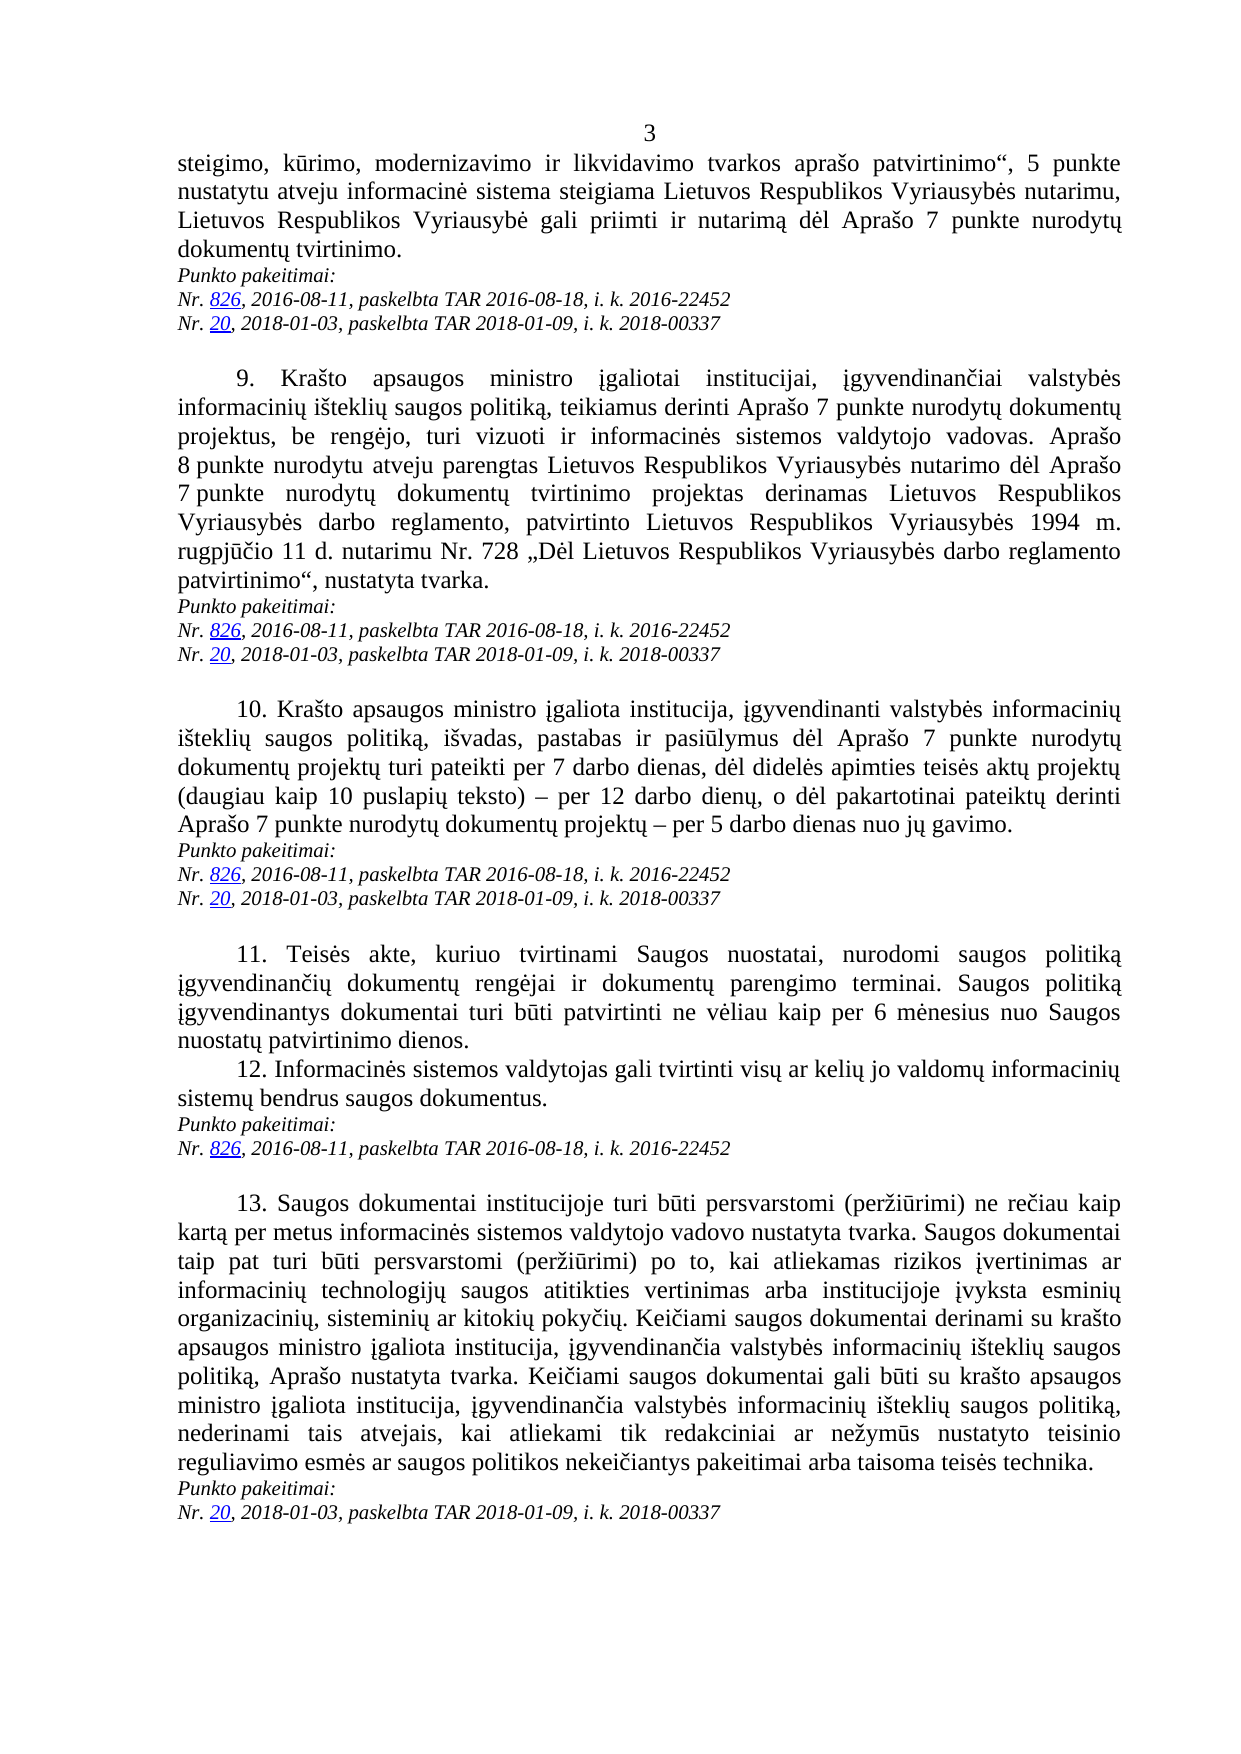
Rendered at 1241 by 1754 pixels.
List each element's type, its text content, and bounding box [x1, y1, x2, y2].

text 13. Saugos dokumentai institucijoje turi būti persvarstomi (peržiūrimi) ne rečiau kaip kartą per metus informacinės sistemos valdytojo vadovo nustatyta tvarka. Saugos dokumentai taip pat turi būti persvarstomi (peržiūrimi) po to, kai atliekamas rizikos įvertinimas ar informacinių technologijų saugos atitikties vertinimas arba institucijoje įvyksta esminių organizacinių, sisteminių ar kitokių pokyčių. Keičiami saugos dokumentai derinami su krašto apsaugos ministro įgaliota institucija, įgyvendinančia valstybės informacinių išteklių saugos politiką, Aprašo nustatyta tvarka. Keičiami saugos dokumentai gali būti su krašto apsaugos ministro įgaliota institucija, įgyvendinančia valstybės informacinių išteklių saugos politiką, nederinami tais atvejais, kai atliekami tik redakciniai ar nežymūs nustatyto teisinio reguliavimo esmės ar saugos politikos nekeičiantys pakeitimai arba taisoma teisės technika. [177, 1188, 1122, 1476]
text 12. Informacinės sistemos valdytojas gali tvirtinti visų ar kelių jo valdomų informacinių sistemų bendrus saugos dokumentus. [177, 1054, 1122, 1112]
text Punkto pakeitimai: [177, 1112, 1122, 1136]
text Nr. 826, 2016-08-11, paskelbta TAR 2016-08-18, i. k. 2016-22452 [177, 287, 1122, 311]
text Nr. 20, 2018-01-03, paskelbta TAR 2018-01-09, i. k. 2018-00337 [177, 642, 1122, 666]
text 11. Teisės akte, kuriuo tvirtinami Saugos nuostatai, nurodomi saugos politiką įgyvendinančių dokumentų rengėjai ir dokumentų parengimo terminai. Saugos politiką įgyvendinantys dokumentai turi būti patvirtinti ne vėliau kaip per 6 mėnesius nuo Saugos nuostatų patvirtinimo dienos. [177, 939, 1122, 1054]
text Nr. 20, 2018-01-03, paskelbta TAR 2018-01-09, i. k. 2018-00337 [177, 1500, 1122, 1524]
text Punkto pakeitimai: [177, 593, 1122, 618]
text Nr. 826, 2016-08-11, paskelbta TAR 2016-08-18, i. k. 2016-22452 [177, 618, 1122, 642]
text 10. Krašto apsaugos ministro įgaliota institucija, įgyvendinanti valstybės informacinių išteklių saugos politiką, išvadas, pastabas ir pasiūlymus dėl Aprašo 7 punkte nurodytų dokumentų projektų turi pateikti per 7 darbo dienas, dėl didelės apimties teisės aktų projektų (daugiau kaip 10 puslapių teksto) – per 12 darbo dienų, o dėl pakartotinai pateiktų derinti Aprašo 7 punkte nurodytų dokumentų projektų – per 5 darbo dienas nuo jų gavimo. [177, 694, 1122, 838]
text steigimo, kūrimo, modernizavimo ir likvidavimo tvarkos aprašo patvirtinimo“, 5 punkte nustatytu atveju informacinė sistema steigiama Lietuvos Respublikos Vyriausybės nutarimu, Lietuvos Respublikos Vyriausybė gali priimti ir nutarimą dėl Aprašo 7 punkte nurodytų dokumentų tvirtinimo. [177, 148, 1122, 263]
text Punkto pakeitimai: [177, 838, 1122, 862]
text Punkto pakeitimai: [177, 263, 1122, 287]
text Nr. 826, 2016-08-11, paskelbta TAR 2016-08-18, i. k. 2016-22452 [177, 1136, 1122, 1160]
text Nr. 20, 2018-01-03, paskelbta TAR 2018-01-09, i. k. 2018-00337 [177, 886, 1122, 910]
text Nr. 20, 2018-01-03, paskelbta TAR 2018-01-09, i. k. 2018-00337 [177, 311, 1122, 335]
text 9. Krašto apsaugos ministro įgaliotai institucijai, įgyvendinančiai valstybės informacinių išteklių saugos politiką, teikiamus derinti Aprašo 7 punkte nurodytų dokumentų projektus, be rengėjo, turi vizuoti ir informacinės sistemos valdytojo vadovas. Aprašo 8 punkte nurodytu atveju parengtas Lietuvos Respublikos Vyriausybės nutarimo dėl Aprašo 7 punkte nurodytų dokumentų tvirtinimo projektas derinamas Lietuvos Respublikos Vyriausybės darbo reglamento, patvirtinto Lietuvos Respublikos Vyriausybės 1994 m. rugpjūčio 11 d. nutarimu Nr. 728 „Dėl Lietuvos Respublikos Vyriausybės darbo reglamento patvirtinimo“, nustatyta tvarka. [177, 363, 1122, 593]
text Punkto pakeitimai: [177, 1476, 1122, 1500]
text Nr. 826, 2016-08-11, paskelbta TAR 2016-08-18, i. k. 2016-22452 [177, 862, 1122, 886]
